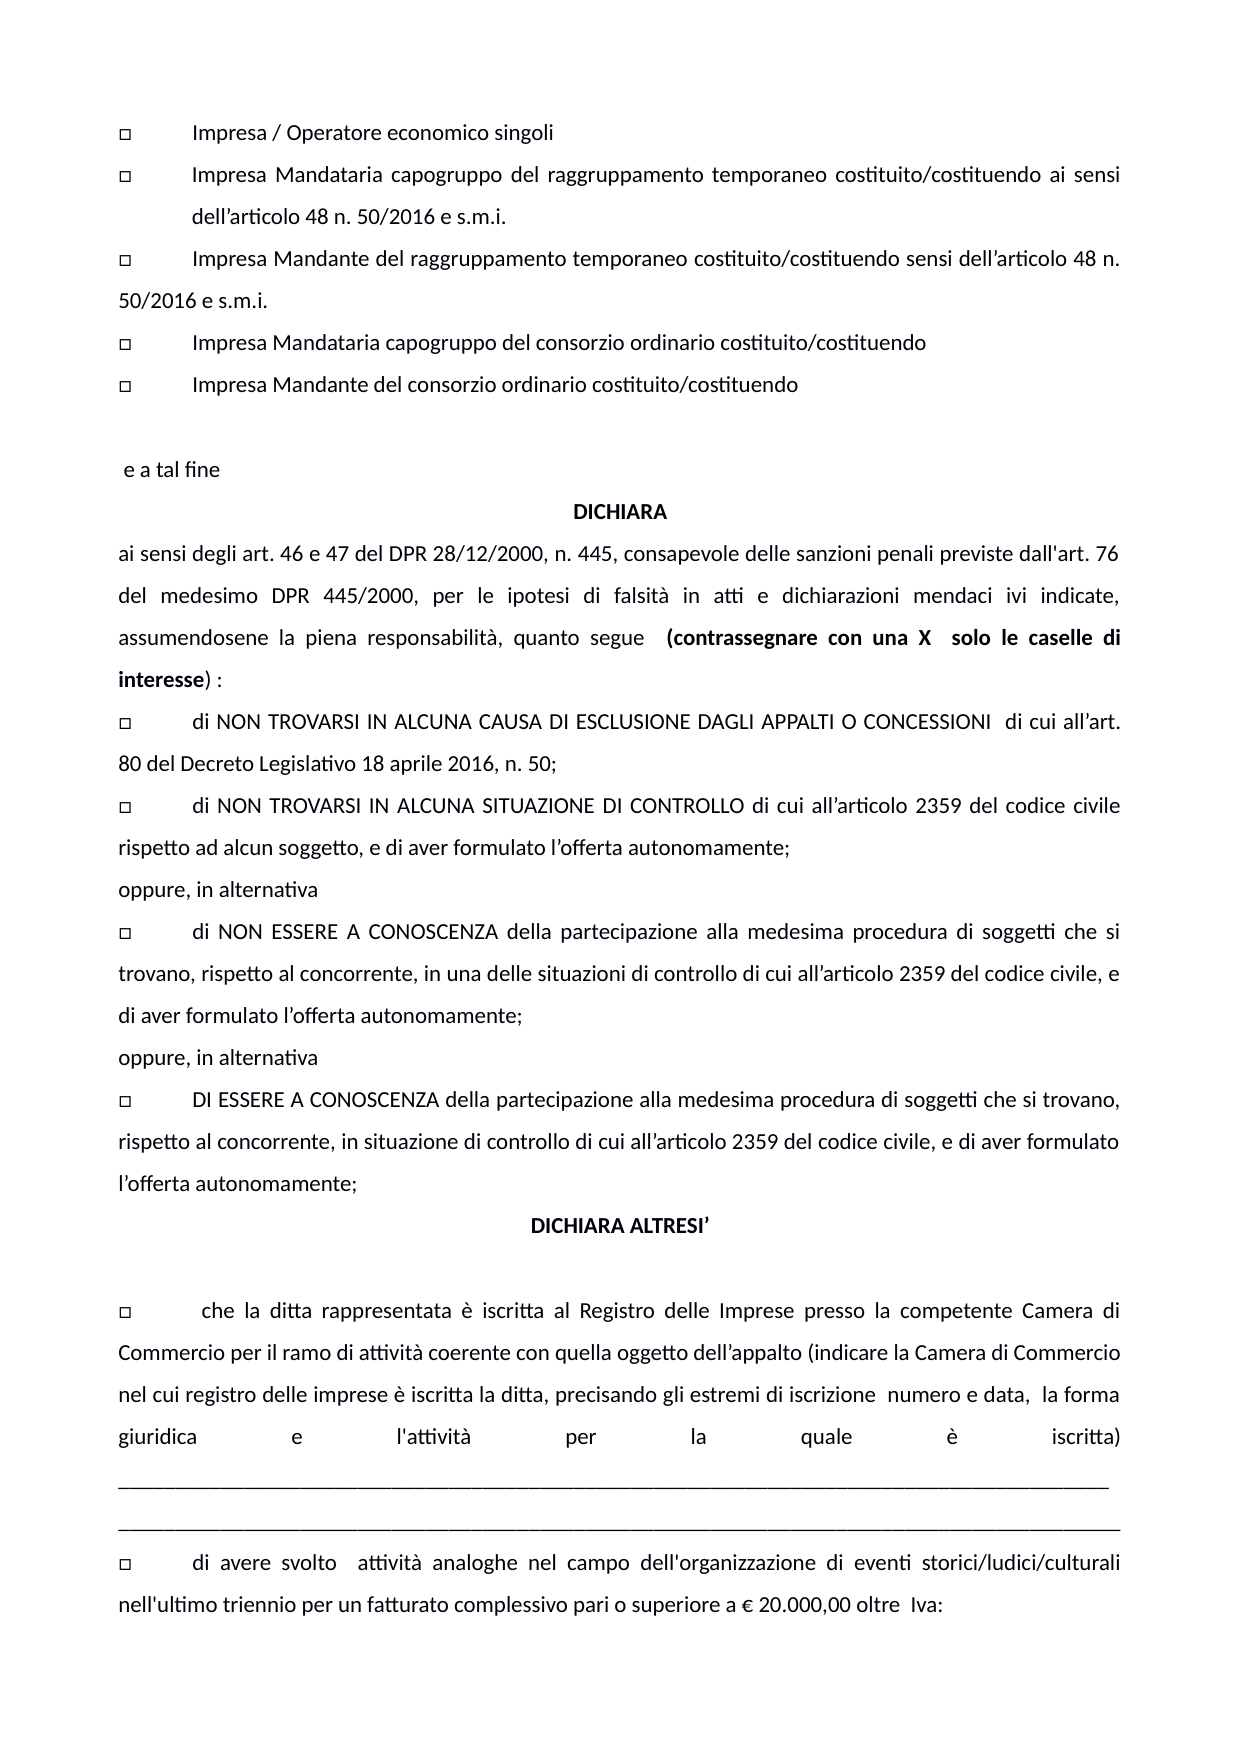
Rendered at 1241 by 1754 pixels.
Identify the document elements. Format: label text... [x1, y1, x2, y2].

text □ che la ditta rappresentata è iscritta al Registro delle Imprese presso la competente Camera di Commercio per il ramo di attività coerente con quella oggetto dell’appalto (indicare la Camera di Commercio nel cui registro delle imprese è iscritta la ditta, precisando gli estremi di iscrizione numero e data, la forma giuridica e l'attività per la quale è iscritta) _______________________________________________________________________________________ [118, 1324, 1122, 1338]
text □ DI ESSERE A CONOSCENZA della partecipazione alla medesima procedura di soggetti che si trovano, rispetto al concorrente, in situazione di controllo di cui all’articolo 2359 del codice civile, e di aver formulato l’offerta autonomamente; [118, 1113, 1122, 1127]
text □ Impresa Mandataria capogruppo del raggruppamento temporaneo costituito/costituendo ai sensi dell’articolo 48 n. 50/2016 e s.m.i. [118, 188, 1122, 230]
text DICHIARA [667, 497, 1122, 525]
text □ DI ESSERE A CONOSCENZA della partecipazione alla medesima procedura di soggetti che si trovano, rispetto al concorrente, in situazione di controllo di cui all’articolo 2359 del codice civile, e di aver formulato l’offerta autonomamente; [118, 1155, 1122, 1197]
text □ di NON TROVARSI IN ALCUNA CAUSA DI ESCLUSIONE DAGLI APPALTI O CONCESSIONI di cui all’art. 80 del Decreto Legislativo 18 aprile 2016, n. 50; [118, 707, 1122, 777]
text ai sensi degli art. 46 e 47 del DPR 28/12/2000, n. 445, consapevole delle sanzioni penali previste dall'art. 76 del medesimo DPR 445/2000, per le ipotesi di falsità in atti e dichiarazioni mendaci ivi indicate, assumendosene la piena responsabilità, quanto segue (contrassegnare con una X solo le caselle di interesse) : [118, 609, 1122, 693]
text e a tal fine [118, 455, 1122, 483]
text □ Impresa Mandante del raggruppamento temporaneo costituito/costituendo sensi dell’articolo 48 n. 50/2016 e s.m.i. [118, 272, 1122, 314]
text DICHIARA [118, 497, 573, 525]
text □ Impresa Mandante del consorzio ordinario costituito/costituendo [799, 370, 1122, 398]
text □ di NON ESSERE A CONOSCENZA della partecipazione alla medesima procedura di soggetti che si trovano, rispetto al concorrente, in una delle situazioni di controllo di cui all’articolo 2359 del codice civile, e di aver formulato l’offerta autonomamente; [118, 945, 1122, 959]
text □ che la ditta rappresentata è iscritta al Registro delle Imprese presso la competente Camera di Commercio per il ramo di attività coerente con quella oggetto dell’appalto (indicare la Camera di Commercio nel cui registro delle imprese è iscritta la ditta, precisando gli estremi di iscrizione numero e data, la forma giuridica e l'attività per la quale è iscritta) _______________________________________________________________________________________ [118, 1450, 1122, 1492]
text □ di avere svolto attività analoghe nel campo dell'organizzazione di eventi storici/ludici/culturali nell'ultimo triennio per un fatturato complessivo pari o superiore a € 20.000,00 oltre Iva: [118, 1548, 1122, 1618]
text □ che la ditta rappresentata è iscritta al Registro delle Imprese presso la competente Camera di Commercio per il ramo di attività coerente con quella oggetto dell’appalto (indicare la Camera di Commercio nel cui registro delle imprese è iscritta la ditta, precisando gli estremi di iscrizione numero e data, la forma giuridica e l'attività per la quale è iscritta) _______________________________________________________________________________________ [118, 1366, 1122, 1380]
text □ Impresa / Operatore economico singoli [554, 118, 1122, 146]
text □ che la ditta rappresentata è iscritta al Registro delle Imprese presso la competente Camera di Commercio per il ramo di attività coerente con quella oggetto dell’appalto (indicare la Camera di Commercio nel cui registro delle imprese è iscritta la ditta, precisando gli estremi di iscrizione numero e data, la forma giuridica e l'attività per la quale è iscritta) _______________________________________________________________________________________ [118, 1408, 1122, 1422]
text oppure, in alternativa [318, 875, 1122, 903]
text DICHIARA ALTRESI’ [710, 1211, 1122, 1239]
text oppure, in alternativa [318, 1043, 1122, 1071]
text □ Impresa Mandataria capogruppo del consorzio ordinario costituito/costituendo [927, 328, 1122, 356]
text DICHIARA ALTRESI’ [118, 1211, 531, 1239]
text □ di NON ESSERE A CONOSCENZA della partecipazione alla medesima procedura di soggetti che si trovano, rispetto al concorrente, in una delle situazioni di controllo di cui all’articolo 2359 del codice civile, e di aver formulato l’offerta autonomamente; [118, 987, 1122, 1029]
text □ di NON TROVARSI IN ALCUNA SITUAZIONE DI CONTROLLO di cui all’articolo 2359 del codice civile rispetto ad alcun soggetto, e di aver formulato l’offerta autonomamente; [118, 819, 1122, 861]
text ai sensi degli art. 46 e 47 del DPR 28/12/2000, n. 445, consapevole delle sanzioni penali previste dall'art. 76 del medesimo DPR 445/2000, per le ipotesi di falsità in atti e dichiarazioni mendaci ivi indicate, assumendosene la piena responsabilità, quanto segue (contrassegnare con una X solo le caselle di interesse) : [118, 567, 1122, 581]
